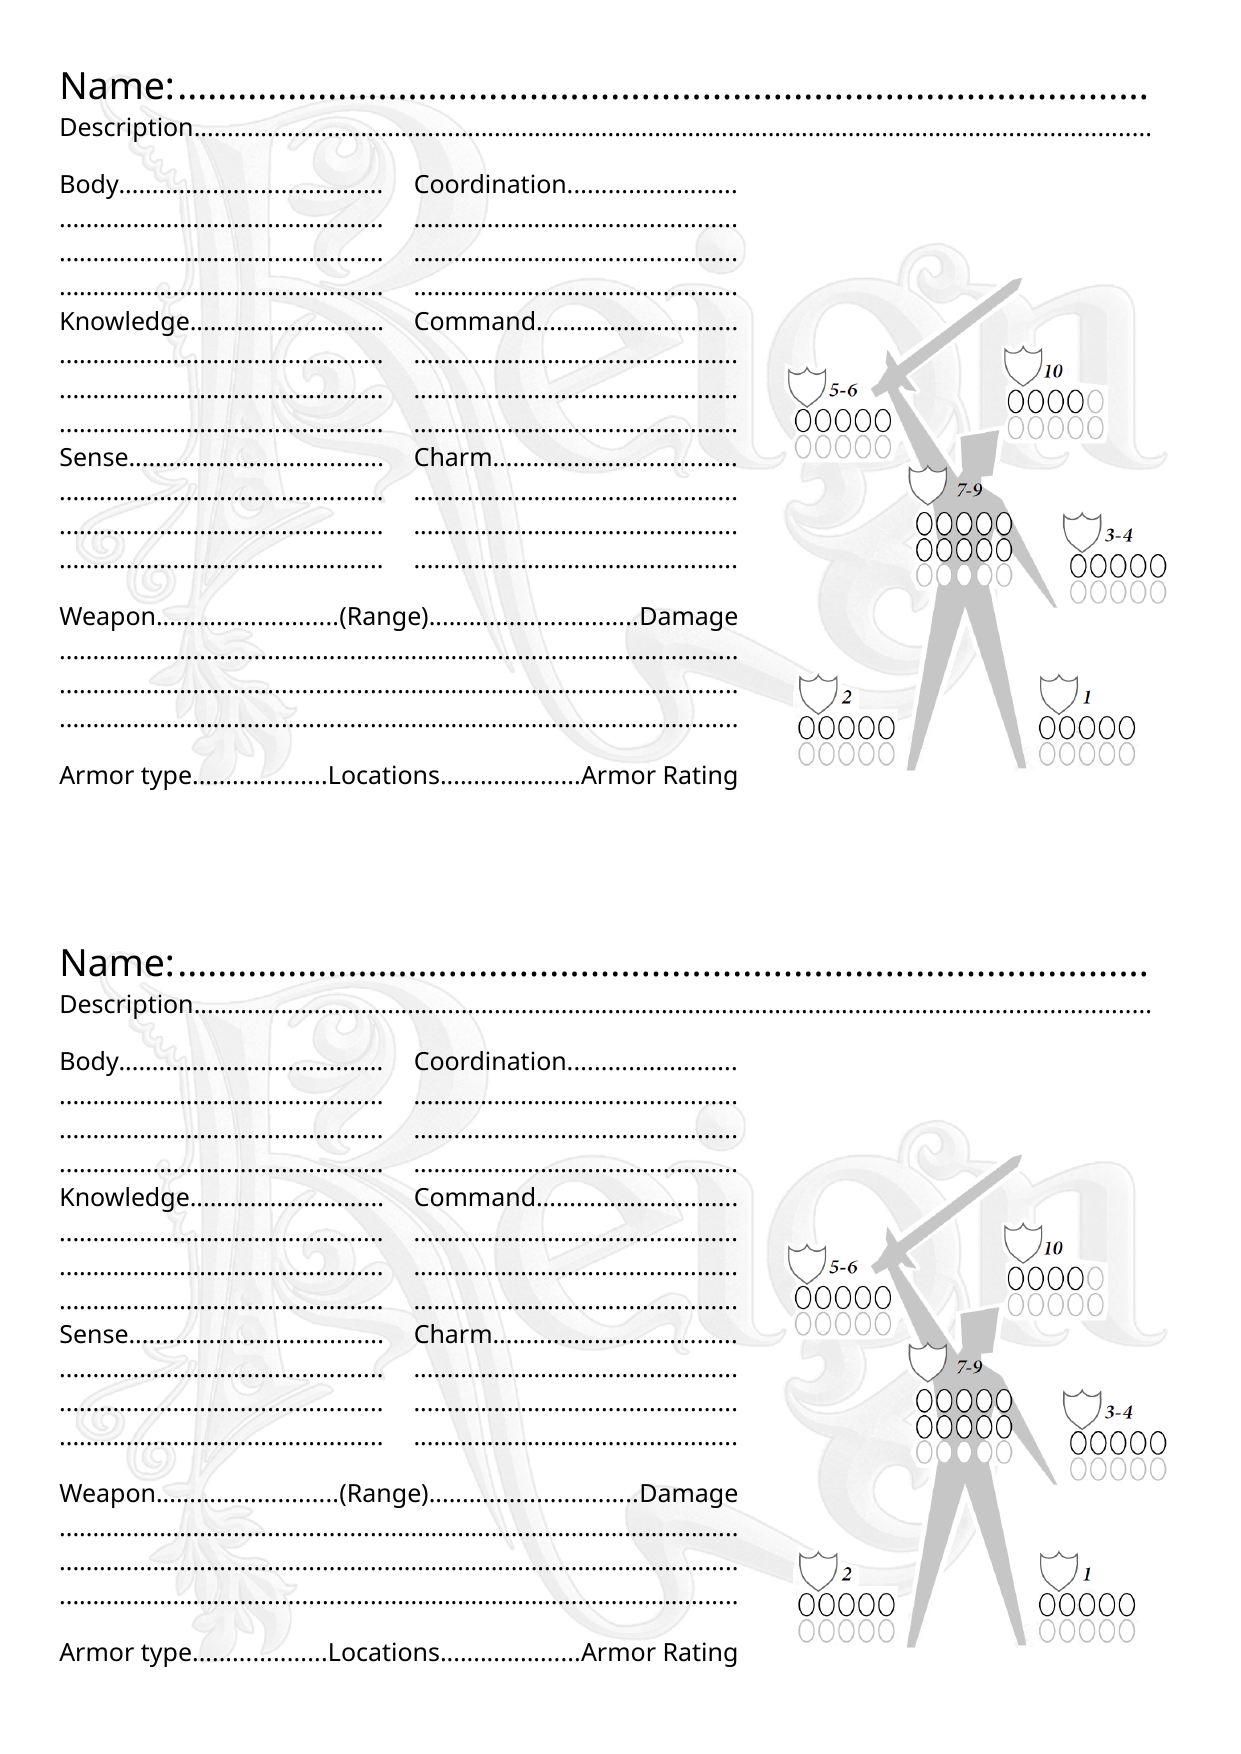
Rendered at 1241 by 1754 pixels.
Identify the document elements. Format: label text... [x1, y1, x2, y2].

text Description [59, 987, 72, 1021]
text Knowledge Command [59, 303, 72, 337]
text Body Coordination [1171, 167, 1181, 201]
text Sense Charm [59, 1316, 72, 1350]
text Description [1171, 987, 1181, 1021]
text Sense Charm [59, 439, 72, 473]
text Body Coordination [59, 167, 72, 201]
text Body Coordination [59, 1044, 72, 1078]
text Name: [59, 59, 1181, 110]
text Knowledge Command [59, 1180, 72, 1214]
text Name: [59, 936, 1181, 987]
text Description [59, 110, 72, 144]
picture [72, 71, 1182, 801]
text Description [1171, 110, 1181, 144]
picture [72, 947, 1182, 1678]
text Body Coordination [1171, 1044, 1181, 1078]
